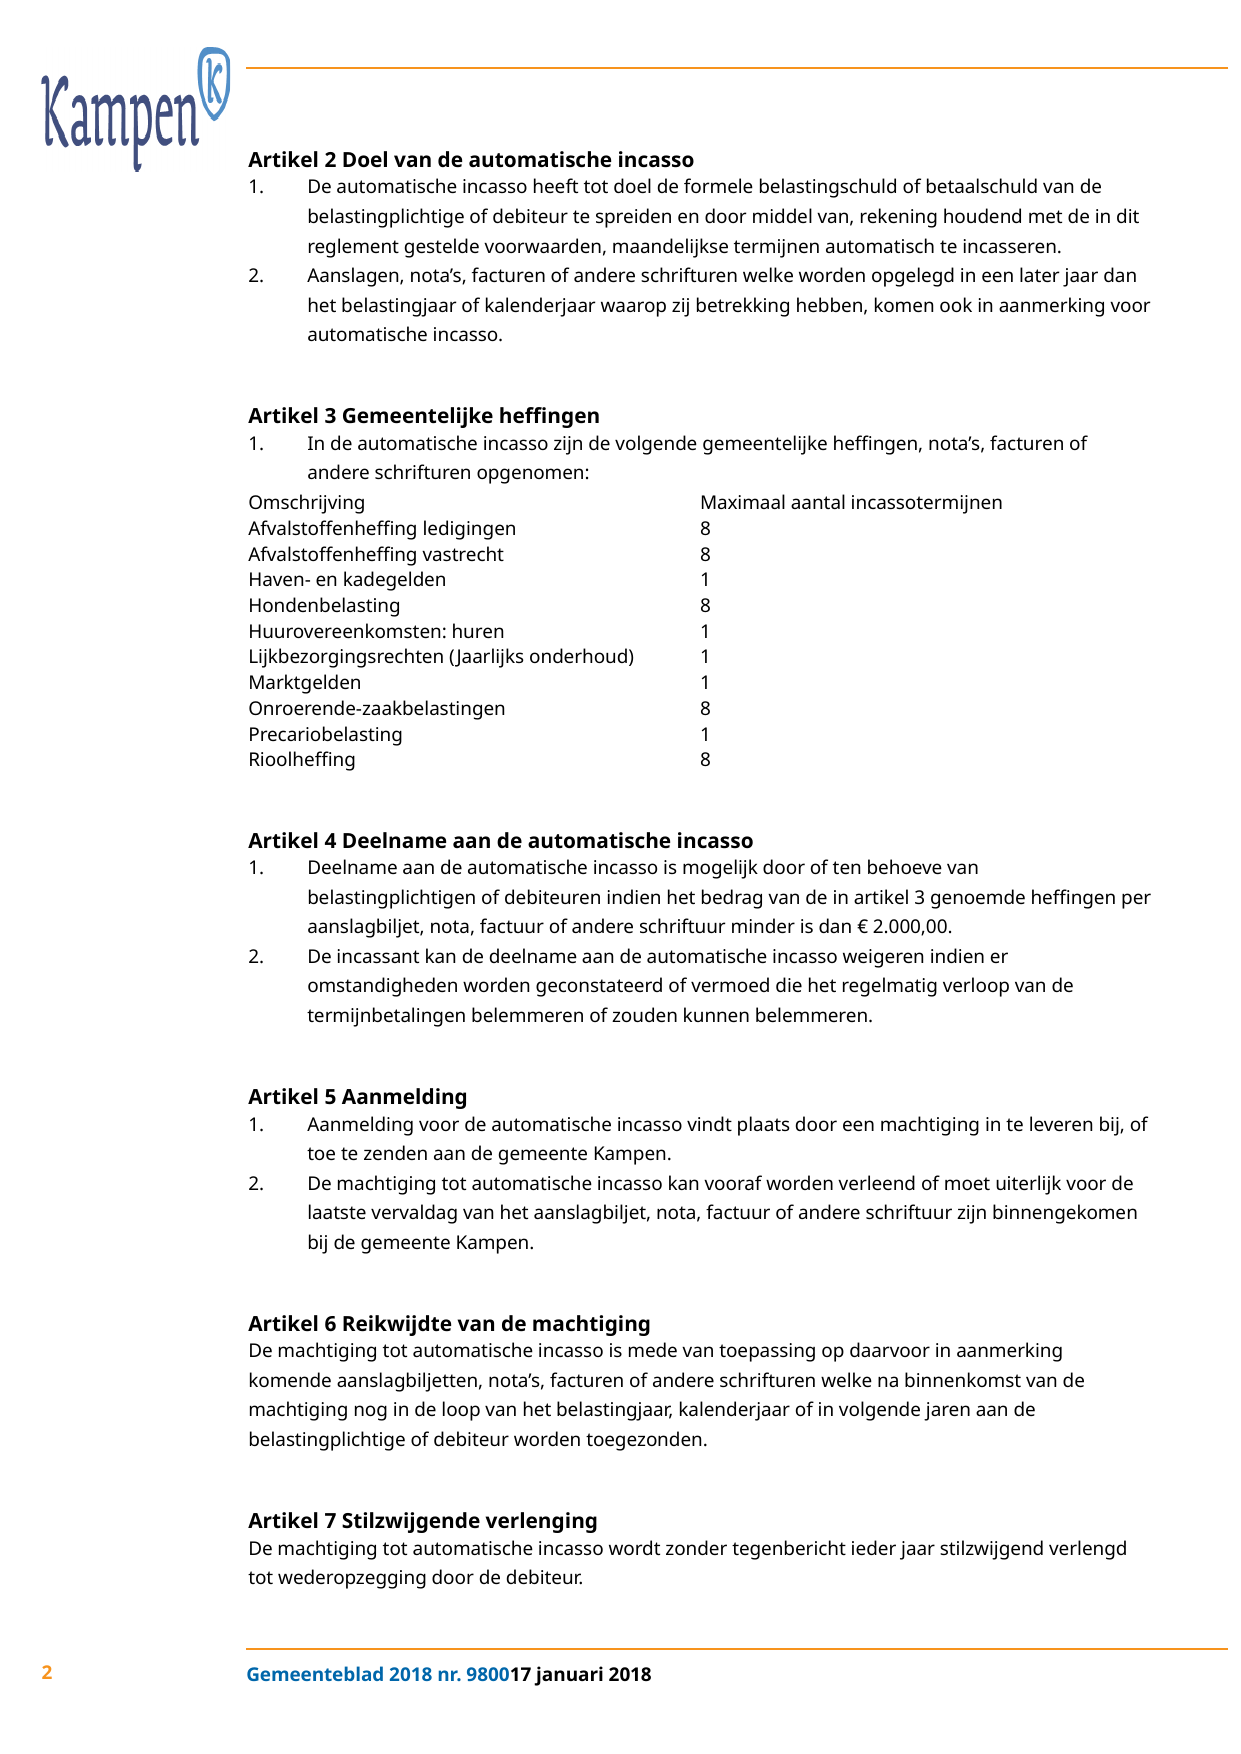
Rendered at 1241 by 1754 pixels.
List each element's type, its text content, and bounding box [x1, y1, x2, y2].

table_cell 8 [700, 592, 1152, 618]
list Deelname aan de automatische incasso is mogelijk door of ten behoeve van belastingplichtigen of debiteuren indien het bedrag van de in artikel 3 genoemde heffingen per aanslagbiljet, nota, factuur of andere schriftuur minder is dan € 2.000,00. [248, 854, 1152, 939]
text Artikel 3 Gemeentelijke heffingen [248, 402, 1152, 430]
list In de automatische incasso zijn de volgende gemeentelijke heffingen, nota’s, facturen of andere schrifturen opgenomen: [248, 430, 1152, 485]
table_cell 1 [700, 566, 1152, 592]
text Artikel 7 Stilzwijgende verlenging [248, 1506, 1152, 1535]
table_cell Haven- en kadegelden [248, 566, 700, 592]
text Artikel 2 Doel van de automatische incasso [248, 145, 1152, 174]
table_cell 8 [700, 541, 1152, 566]
table_cell 8 [700, 515, 1152, 541]
table_cell Lijkbezorgingsrechten (Jaarlijks onderhoud) [248, 644, 700, 669]
list Aanslagen, nota’s, facturen of andere schrifturen welke worden opgelegd in een later jaar dan het belastingjaar of kalenderjaar waarop zij betrekking hebben, komen ook in aanmerking voor automatische incasso. [248, 262, 1152, 347]
list De automatische incasso heeft tot doel de formele belastingschuld of betaalschuld van de belastingplichtige of debiteur te spreiden en door middel van, rekening houdend met de in dit reglement gestelde voorwaarden, maandelijkse termijnen automatisch te incasseren. [248, 174, 1152, 258]
list Aanmelding voor de automatische incasso vindt plaats door een machtiging in te leveren bij, of toe te zenden aan de gemeente Kampen. [248, 1111, 1152, 1166]
table_cell 8 [700, 695, 1152, 721]
list De incassant kan de deelname aan de automatische incasso weigeren indien er omstandigheden worden geconstateerd of vermoed die het regelmatig verloop van de termijnbetalingen belemmeren of zouden kunnen belemmeren. [248, 943, 1152, 1028]
table_header Omschrijving [248, 489, 700, 515]
table_cell 1 [700, 669, 1152, 695]
text Artikel 4 Deelname aan de automatische incasso [248, 826, 1152, 854]
table_cell Precariobelasting [248, 721, 700, 747]
list De machtiging tot automatische incasso kan vooraf worden verleend of moet uiterlijk voor de laatste vervaldag van het aanslagbiljet, nota, factuur of andere schriftuur zijn binnengekomen bij de gemeente Kampen. [248, 1170, 1152, 1255]
table_header Maximaal aantal incassotermijnen [700, 489, 1152, 515]
picture [41, 47, 231, 172]
table_cell 1 [700, 618, 1152, 644]
table_cell Afvalstoffenheffing ledigingen [248, 515, 700, 541]
text De machtiging tot automatische incasso wordt zonder tegenbericht ieder jaar stilzwijgend verlengd tot wederopzegging door de debiteur. [248, 1535, 1152, 1590]
text Artikel 6 Reikwijdte van de machtiging [248, 1309, 1152, 1337]
table_cell 8 [700, 747, 1152, 772]
table_cell Hondenbelasting [248, 592, 700, 618]
table_cell Huurovereenkomsten: huren [248, 618, 700, 644]
table_cell Afvalstoffenheffing vastrecht [248, 541, 700, 566]
table_cell Rioolheffing [248, 747, 700, 772]
text Artikel 5 Aanmelding [248, 1082, 1152, 1111]
table_cell Marktgelden [248, 669, 700, 695]
text De machtiging tot automatische incasso is mede van toepassing op daarvoor in aanmerking komende aanslagbiljetten, nota’s, facturen of andere schrifturen welke na binnenkomst van de machtiging nog in de loop van het belastingjaar, kalenderjaar of in volgende jaren aan de belastingplichtige of debiteur worden toegezonden. [248, 1337, 1152, 1452]
table_cell Onroerende-zaakbelastingen [248, 695, 700, 721]
table_cell 1 [700, 721, 1152, 747]
table_cell 1 [700, 644, 1152, 669]
